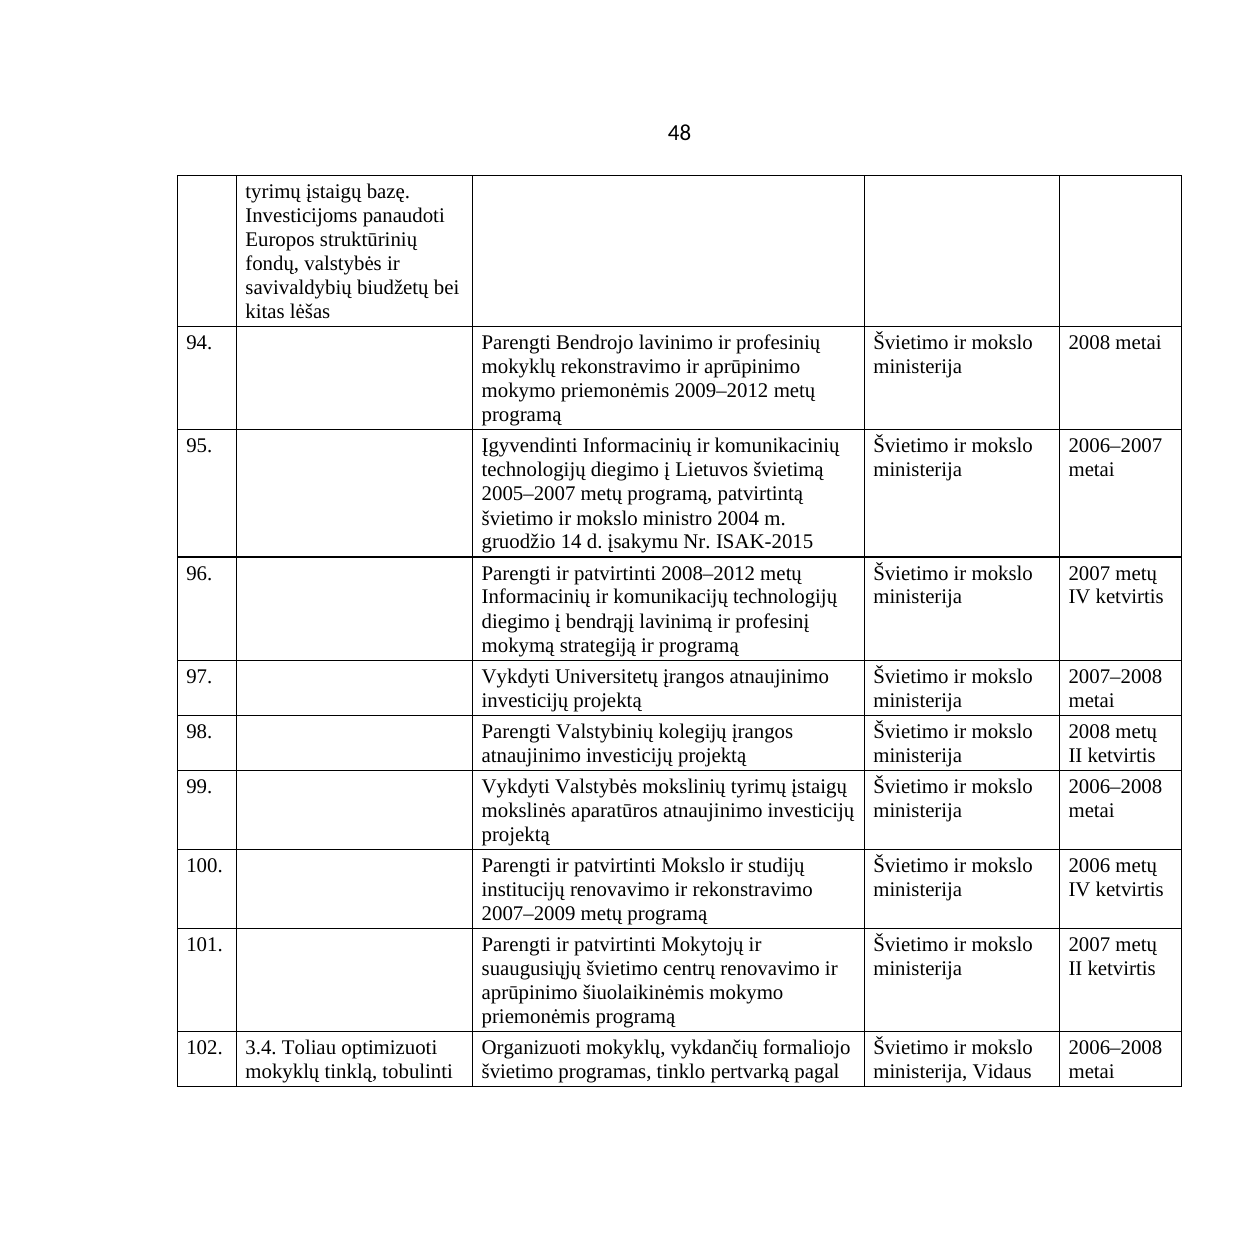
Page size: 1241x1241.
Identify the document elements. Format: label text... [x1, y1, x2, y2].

table_cell [237, 327, 472, 429]
table_cell [237, 661, 472, 714]
table_cell 95. [178, 430, 236, 556]
table_cell 101. [178, 929, 236, 1031]
table_cell [237, 850, 472, 928]
table_cell 2007 metų II ketvirtis [1060, 929, 1181, 1031]
table_cell [237, 929, 472, 1031]
table_cell Parengti ir patvirtinti 2008–2012 metų Informacinių ir komunikacijų technologijų diegimo į bendrąjį lavinimą ir profesinį mokymą strategiją ir programą [473, 558, 864, 659]
table_cell 2006–2008 metai [1060, 1032, 1181, 1086]
table_cell Švietimo ir mokslo ministerija [865, 430, 1059, 556]
table_cell 98. [178, 716, 236, 769]
table_cell Vykdyti Universitetų įrangos atnaujinimo investicijų projektą [473, 661, 864, 714]
table_cell 99. [178, 771, 236, 849]
table_cell [1060, 176, 1181, 326]
table_cell 2007 metų IV ketvirtis [1060, 558, 1181, 659]
table_cell 97. [178, 661, 236, 714]
table_cell 2008 metai [1060, 327, 1181, 429]
table_cell [865, 176, 1059, 326]
table_cell [178, 176, 236, 326]
table_cell 94. [178, 327, 236, 429]
table_cell 2007–2008 metai [1060, 661, 1181, 714]
table_cell [237, 430, 472, 556]
table_cell 2008 metų II ketvirtis [1060, 716, 1181, 769]
table_cell Parengti Valstybinių kolegijų įrangos atnaujinimo investicijų projektą [473, 716, 864, 769]
table_cell [473, 176, 864, 326]
table_cell Parengti ir patvirtinti Mokytojų ir suaugusiųjų švietimo centrų renovavimo ir aprūpinimo šiuolaikinėmis mokymo priemonėmis programą [473, 929, 864, 1031]
table_cell Švietimo ir mokslo ministerija, Vidaus [865, 1032, 1059, 1086]
table_cell Švietimo ir mokslo ministerija [865, 558, 1059, 659]
table_cell 102. [178, 1032, 236, 1086]
table_cell Švietimo ir mokslo ministerija [865, 929, 1059, 1031]
table_cell [237, 716, 472, 769]
table_cell Švietimo ir mokslo ministerija [865, 771, 1059, 849]
table_cell Parengti Bendrojo lavinimo ir profesinių mokyklų rekonstravimo ir aprūpinimo mokymo priemonėmis 2009–2012 metų programą [473, 327, 864, 429]
table_cell 100. [178, 850, 236, 928]
table_cell [237, 771, 472, 849]
table_cell Parengti ir patvirtinti Mokslo ir studijų institucijų renovavimo ir rekonstravimo 2007–2009 metų programą [473, 850, 864, 928]
table_cell 96. [178, 558, 236, 659]
table_cell [237, 558, 472, 659]
table_cell 3.4. Toliau optimizuoti mokyklų tinklą, tobulinti [237, 1032, 472, 1086]
table_cell Organizuoti mokyklų, vykdančių formaliojo švietimo programas, tinklo pertvarką pagal [473, 1032, 864, 1086]
table_cell Švietimo ir mokslo ministerija [865, 327, 1059, 429]
table_cell 2006–2008 metai [1060, 771, 1181, 849]
table_cell 2006–2007 metai [1060, 430, 1181, 556]
table_cell Įgyvendinti Informacinių ir komunikacinių technologijų diegimo į Lietuvos švietimą 2005–2007 metų programą, patvirtintą švietimo ir mokslo ministro 2004 m. gruodžio 14 d. įsakymu Nr. ISAK-2015 [473, 430, 864, 556]
table_cell Švietimo ir mokslo ministerija [865, 716, 1059, 769]
table_cell Vykdyti Valstybės mokslinių tyrimų įstaigų mokslinės aparatūros atnaujinimo investicijų projektą [473, 771, 864, 849]
table_cell Švietimo ir mokslo ministerija [865, 850, 1059, 928]
table_cell tyrimų įstaigų bazę. Investicijoms panaudoti Europos struktūrinių fondų, valstybės ir savivaldybių biudžetų bei kitas lėšas [237, 176, 472, 326]
table_cell Švietimo ir mokslo ministerija [865, 661, 1059, 714]
table_cell 2006 metų IV ketvirtis [1060, 850, 1181, 928]
